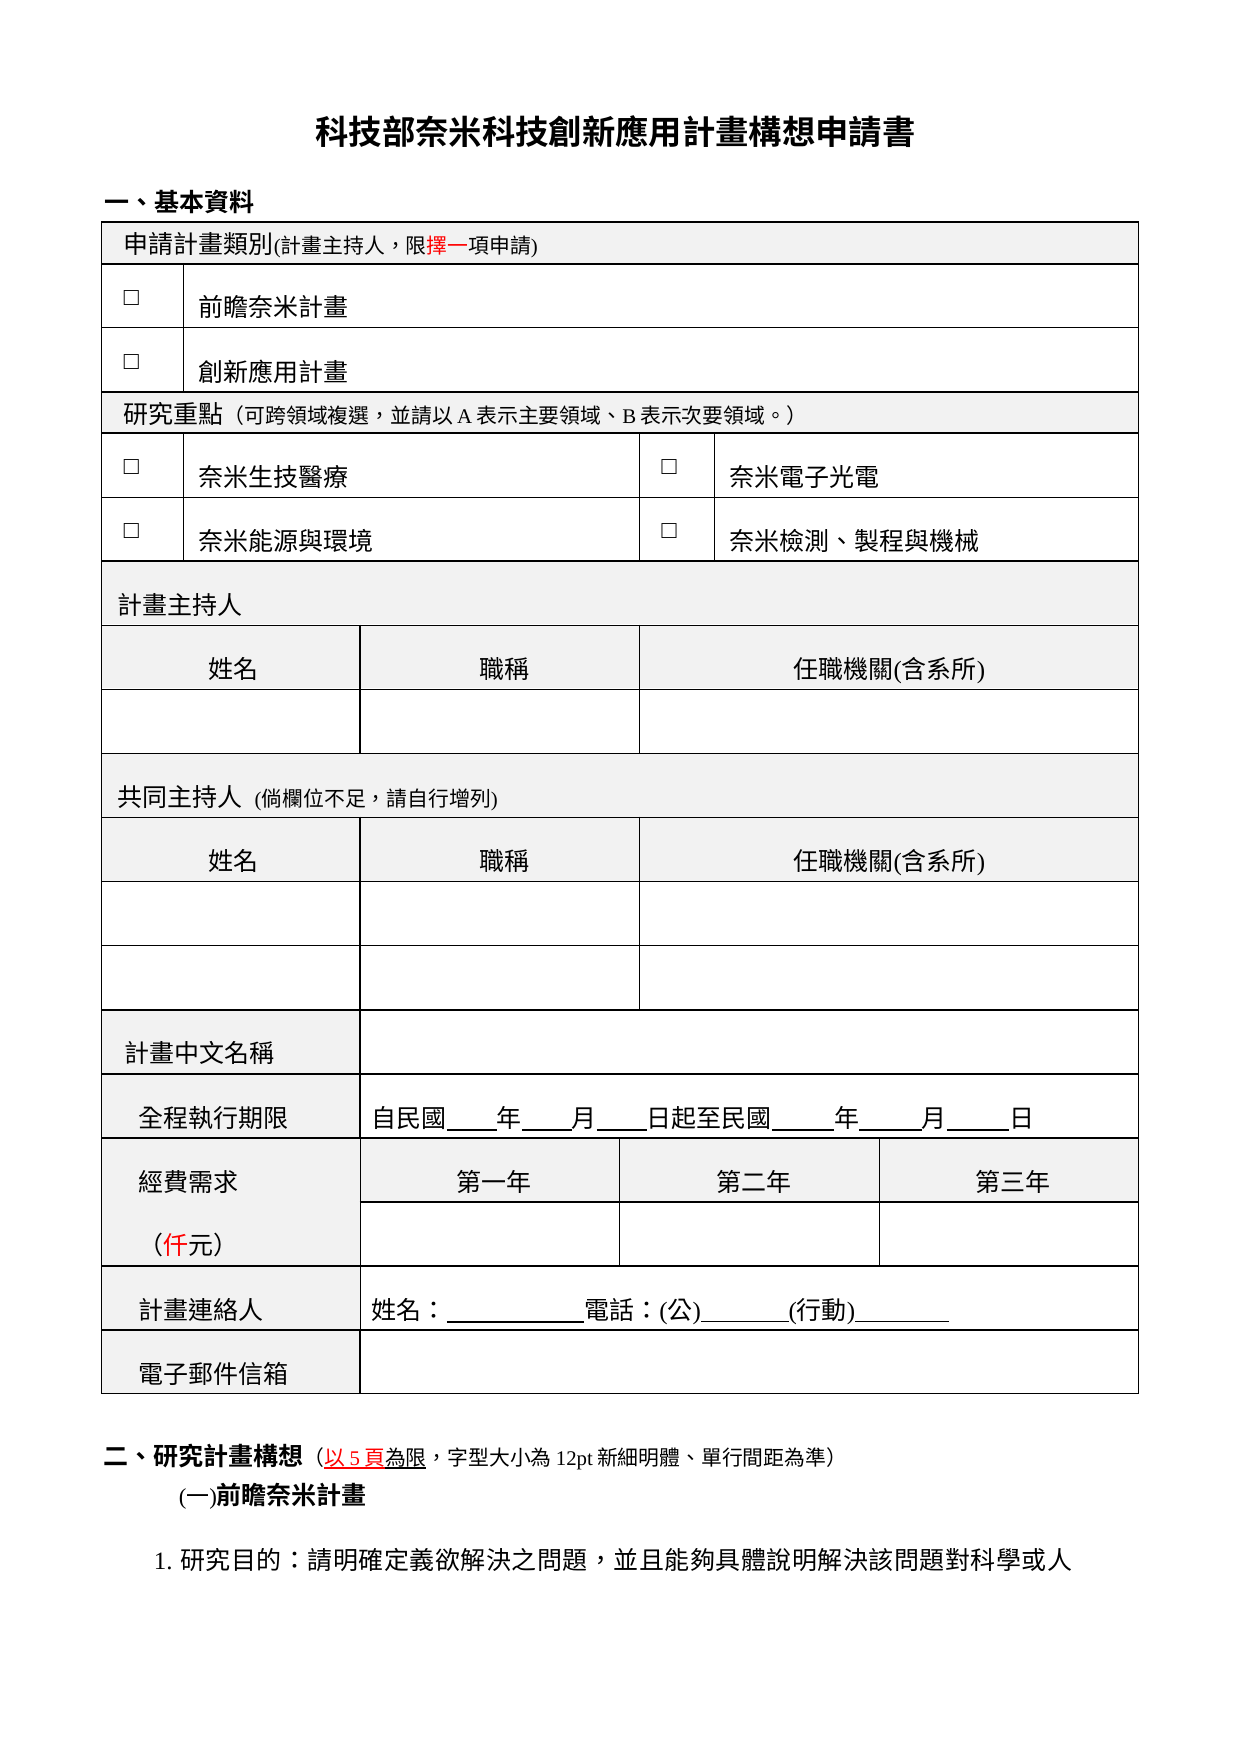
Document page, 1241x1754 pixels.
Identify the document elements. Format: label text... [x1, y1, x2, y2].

table_cell 第一年 [361, 1139, 619, 1201]
table_cell 第三年 [880, 1139, 1138, 1201]
table_cell 申請計畫類別(計畫主持人，限擇一項申請) [102, 223, 1138, 263]
table_cell 研究重點（可跨領域複選，並請以A表示主要領域、B表示次要領域。） [102, 393, 1138, 432]
text (一)前瞻奈米計畫 [178, 1476, 1087, 1512]
table_cell 職稱 [361, 626, 639, 688]
table_cell □ [640, 498, 714, 560]
table_cell 第二年 [620, 1139, 879, 1201]
table_cell 計畫主持人 [102, 562, 1138, 624]
table_cell 計畫連絡人 [102, 1267, 360, 1329]
table_cell □ [102, 328, 183, 391]
text 二、研究計畫構想（以5頁為限，字型大小為12pt新細明體、單行間距為準） [103, 1413, 1075, 1476]
table_cell [361, 1011, 1138, 1073]
table_cell [640, 690, 1138, 753]
table_cell [361, 946, 639, 1009]
table_cell [102, 882, 359, 945]
table_cell 任職機關(含系所) [640, 818, 1138, 881]
table_cell [620, 1203, 879, 1265]
text 科技部奈米科技創新應用計畫構想申請書 [153, 106, 1077, 154]
table_cell [102, 946, 359, 1009]
table_cell [361, 1331, 1138, 1393]
table_cell □ [102, 434, 183, 496]
table_cell □ [102, 498, 183, 560]
table_cell 姓名： 電話：(公) (行動) [361, 1267, 1138, 1329]
table_cell 自民國 年 月 日起至民國 年 月 日 [361, 1075, 1138, 1137]
table_cell 經費需求 （仟元） [102, 1139, 360, 1265]
table_cell 全程執行期限 [102, 1075, 359, 1137]
table_cell 前瞻奈米計畫 [184, 265, 1138, 327]
table_cell 姓名 [102, 818, 359, 881]
table_cell 奈米檢測、製程與機械 [715, 498, 1138, 560]
table_cell □ [640, 434, 714, 496]
table_cell 計畫中文名稱 [102, 1011, 359, 1073]
table_cell [361, 690, 639, 753]
table_cell 奈米生技醫療 [184, 434, 639, 496]
table_cell □ [102, 265, 183, 327]
table_cell [102, 690, 359, 753]
table_header 一、基本資料 [102, 159, 1138, 221]
table_cell 奈米電子光電 [715, 434, 1138, 496]
table_cell [880, 1203, 1138, 1265]
table_cell 奈米能源與環境 [184, 498, 639, 560]
table_cell 創新應用計畫 [184, 328, 1138, 391]
table_cell 姓名 [102, 626, 359, 688]
text 1. 研究目的：請明確定義欲解決之問題，並且能夠具體說明解決該問題對科學或人 [153, 1517, 1075, 1579]
table_cell 任職機關(含系所) [640, 626, 1138, 688]
table_cell 職稱 [361, 818, 639, 881]
table_cell [361, 882, 639, 945]
table_cell [640, 946, 1138, 1009]
table_cell 共同主持人 (倘欄位不足，請自行增列) [102, 754, 1138, 817]
table_cell [640, 882, 1138, 945]
table_cell 電子郵件信箱 [102, 1331, 359, 1393]
table_cell [361, 1203, 619, 1265]
